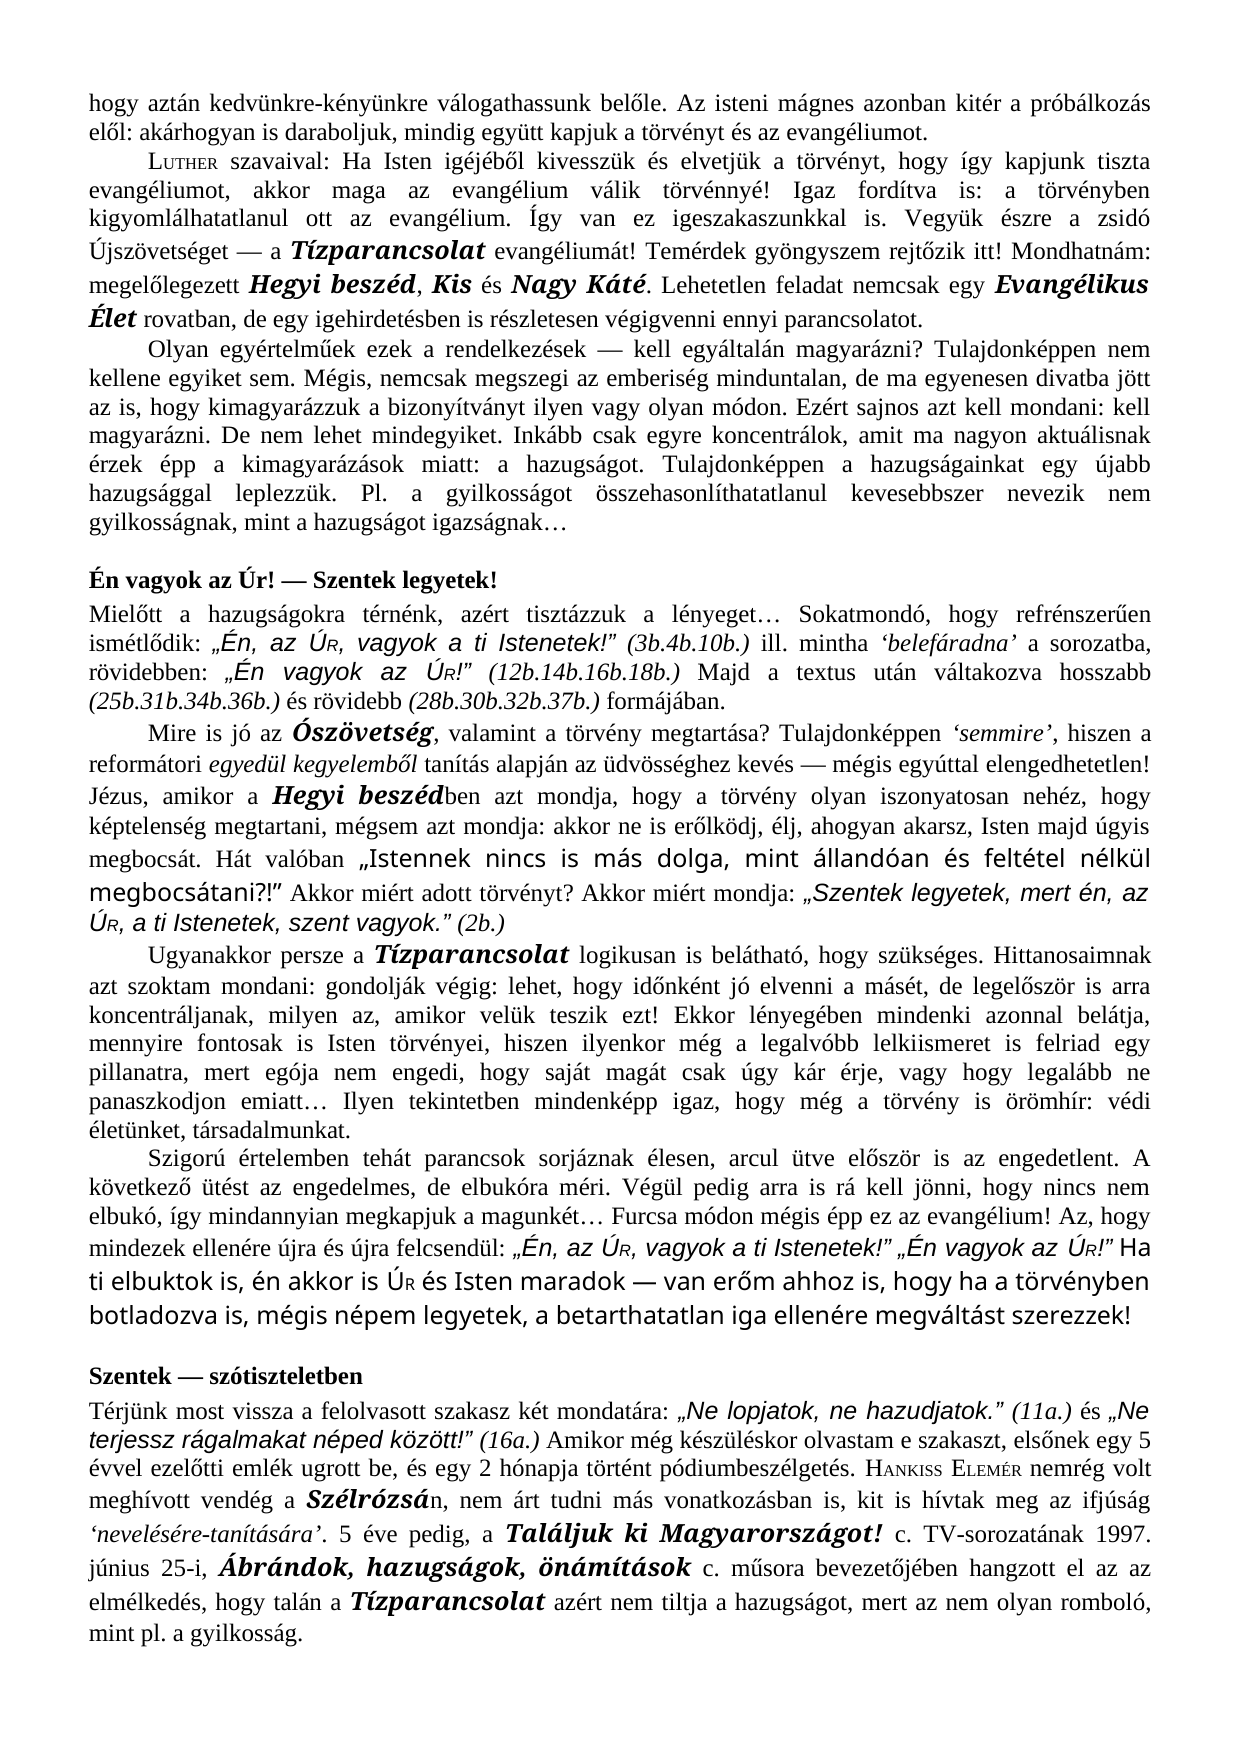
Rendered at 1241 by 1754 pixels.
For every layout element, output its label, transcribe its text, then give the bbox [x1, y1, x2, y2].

text Olyan egyértelműek ezek a rendelkezések — kell egyáltalán magyarázni? Tulajdonképpen nem kellene egyiket sem. Mégis, nemcsak megszegi az emberiség minduntalan, de ma egyenesen divatba jött az is, hogy kimagyarázzuk a bizonyítványt ilyen vagy olyan módon. Ezért sajnos azt kell mondani: kell magyarázni. De nem lehet mindegyiket. Inkább csak egyre koncentrálok, amit ma nagyon aktuálisnak érzek épp a kimagyarázások miatt: a hazugságot. Tulajdonképpen a hazugságainkat egy újabb hazugsággal leplezzük. Pl. a gyilkosságot összehasonlíthatatlanul kevesebbszer nevezik nem gyilkosságnak, mint a hazugságot igazságnak… [88, 334, 1152, 535]
text Térjünk most vissza a felolvasott szakasz két mondatára: „Ne lopjatok, ne hazudjatok.” (11a.) és „Ne terjessz rágalmakat néped között!” (16a.) Amikor még készüléskor olvastam e szakaszt, elsőnek egy 5 évvel ezelőtti emlék ugrott be, és egy 2 hónapja történt pódiumbeszélgetés. Hankiss Elemér nemrég volt meghívott vendég a Szélrózsán, nem árt tudni más vonatkozásban is, kit is hívtak meg az ifjúság ‘nevelésére-tanítására’. 5 éve pedig, a Találjuk ki Magyarországot! c. TV-sorozatának 1997. június 25‑i, Ábrándok, hazugságok, önámítások c. műsora bevezetőjében hangzott el az az elmélkedés, hogy talán a Tízparancsolat azért nem tiltja a hazugságot, mert az nem olyan romboló, mint pl. a gyilkosság. [88, 1396, 1152, 1647]
text hogy aztán kedvünkre-kényünkre válogathassunk belőle. Az isteni mágnes azonban kitér a próbálkozás elől: akárhogyan is daraboljuk, mindig együtt kapjuk a törvényt és az evangéliumot. [88, 88, 1152, 146]
subtitle Szentek — szótiszteletben [88, 1361, 1152, 1390]
text Mielőtt a hazugságokra térnénk, azért tisztázzuk a lényeget… Sokatmondó, hogy refrénszerűen ismétlődik: „Én, az Úr, vagyok a ti Istenetek!” (3b.4b.10b.) ill. mintha ‘belefáradna’ a sorozatba, rövidebben: „Én vagyok az Úr!” (12b.14b.16b.18b.) Majd a textus után váltakozva hosszabb (25b.31b.34b.36b.) és rövidebb (28b.30b.32b.37b.) formájában. [88, 599, 1152, 715]
text Mire is jó az Ószövetség, valamint a törvény megtartása? Tulajdonképpen ‘semmire’, hiszen a reformátori egyedül kegyelemből tanítás alapján az üdvösséghez kevés — mégis egyúttal elengedhetetlen! Jézus, amikor a Hegyi beszédben azt mondja, hogy a törvény olyan iszonyatosan nehéz, hogy képtelenség megtartani, mégsem azt mondja: akkor ne is erőlködj, élj, ahogyan akarsz, Isten majd úgyis megbocsát. Hát valóban „Istennek nincs is más dolga, mint állandóan és feltétel nélkül megbocsátani?!” Akkor miért adott törvényt? Akkor miért mondja: „Szentek legyetek, mert én, az Úr, a ti Istenetek, szent vagyok.” (2b.) [88, 715, 1152, 937]
subtitle Én vagyok az Úr! — Szentek legyetek! [88, 565, 1152, 594]
text Ugyanakkor persze a Tízparancsolat logikusan is belátható, hogy szükséges. Hittanosaimnak azt szoktam mondani: gondolják végig: lehet, hogy időnként jó elvenni a másét, de legelőször is arra koncentráljanak, milyen az, amikor velük teszik ezt! Ekkor lényegében mindenki azonnal belátja, mennyire fontosak is Isten törvényei, hiszen ilyenkor még a legalvóbb lelkiismeret is felriad egy pillanatra, mert egója nem engedi, hogy saját magát csak úgy kár érje, vagy hogy legalább ne panaszkodjon emiatt… Ilyen tekintetben mindenképp igaz, hogy még a törvény is örömhír: védi életünket, társadalmunkat. [88, 937, 1152, 1143]
text Szigorú értelemben tehát parancsok sorjáznak élesen, arcul ütve először is az engedetlent. A következő ütést az engedelmes, de elbukóra méri. Végül pedig arra is rá kell jönni, hogy nincs nem elbukó, így mindannyian megkapjuk a magunkét… Furcsa módon mégis épp ez az evangélium! Az, hogy mindezek ellenére újra és újra felcsendül: „Én, az Úr, vagyok a ti Istenetek!” „Én vagyok az Úr!” Ha ti elbuktok is, én akkor is Úr és Isten maradok — van erőm ahhoz is, hogy ha a törvényben botladozva is, mégis népem legyetek, a betarthatatlan iga ellenére megváltást szerezzek! [88, 1143, 1152, 1332]
text Luther szavaival: Ha Isten igéjéből kivesszük és elvetjük a törvényt, hogy így kapjunk tiszta evangéliumot, akkor maga az evangélium válik törvénnyé! Igaz fordítva is: a törvényben kigyomlálhatatlanul ott az evangélium. Így van ez igeszakaszunkkal is. Vegyük észre a zsidó Újszövetséget — a Tízparancsolat evangéliumát! Temérdek gyöngyszem rejtőzik itt! Mondhatnám: megelőlegezett Hegyi beszéd, Kis és Nagy Káté. Lehetetlen feladat nemcsak egy Evangélikus Élet rovatban, de egy igehirdetésben is részletesen végigvenni ennyi parancsolatot. [88, 146, 1152, 334]
